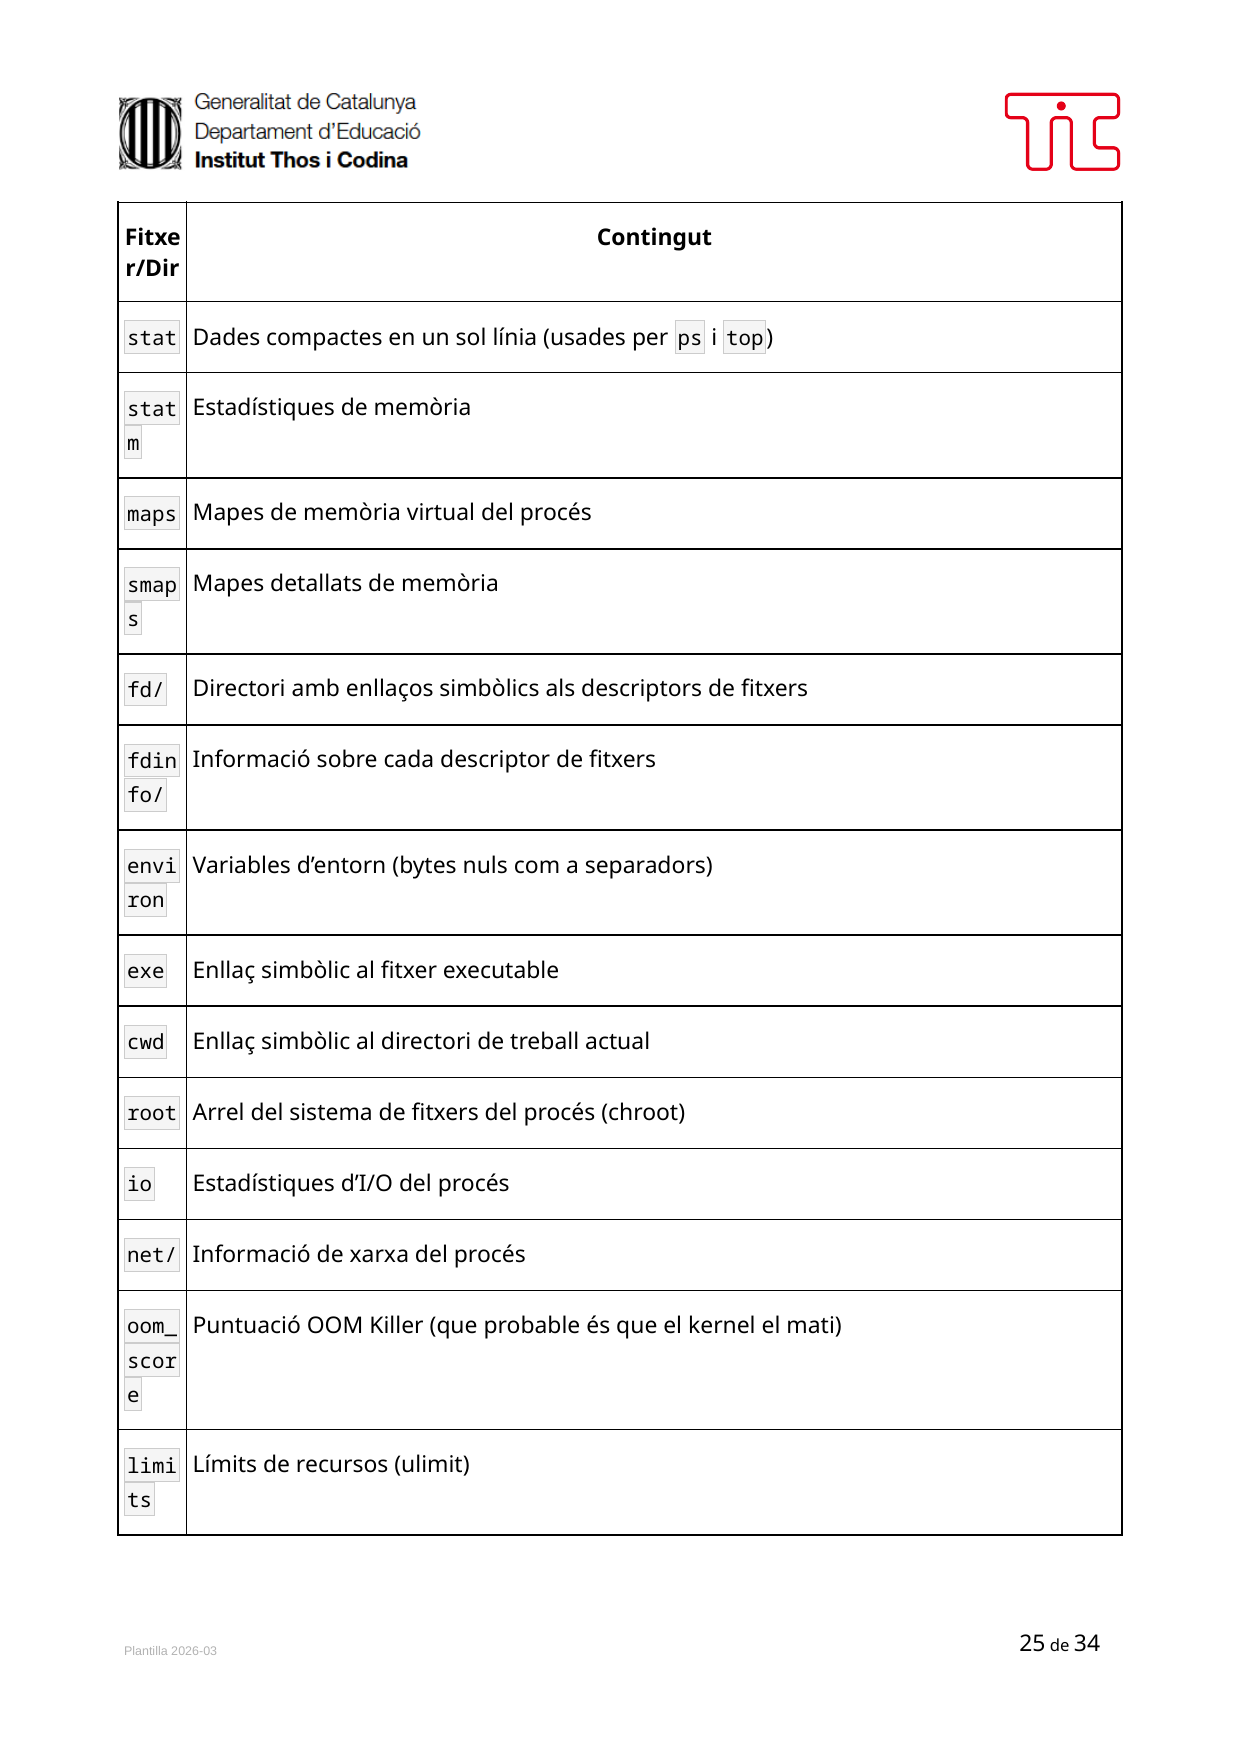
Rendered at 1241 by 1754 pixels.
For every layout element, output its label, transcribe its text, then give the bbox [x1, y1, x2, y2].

table_cell Dades compactes en un sol línia (usades per ps i top) [187, 302, 1121, 372]
table_cell root [119, 1078, 186, 1147]
picture [118, 92, 422, 171]
table_header Fitxer/Dir [119, 203, 186, 301]
table_cell Enllaç simbòlic al directori de treball actual [187, 1007, 1121, 1076]
table_cell Enllaç simbòlic al fitxer executable [187, 936, 1121, 1005]
table_cell stat [119, 302, 186, 372]
table_cell fdinfo/ [119, 726, 186, 829]
table_header Contingut [187, 203, 1121, 301]
table_cell Estadístiques d’I/O del procés [187, 1149, 1121, 1218]
picture [1004, 92, 1123, 171]
table_cell io [119, 1149, 186, 1218]
table_cell Estadístiques de memòria [187, 373, 1121, 477]
table_cell fd/ [119, 655, 186, 724]
table_cell Límits de recursos (ulimit) [187, 1430, 1121, 1534]
table_cell oom_score [119, 1291, 186, 1429]
table_cell statm [119, 373, 186, 477]
table_cell maps [119, 479, 186, 548]
table_cell Arrel del sistema de fitxers del procés (chroot) [187, 1078, 1121, 1147]
table_cell Variables d’entorn (bytes nuls com a separadors) [187, 831, 1121, 934]
table_cell Mapes de memòria virtual del procés [187, 479, 1121, 548]
table_cell net/ [119, 1220, 186, 1289]
table_cell smaps [119, 550, 186, 653]
table_cell Directori amb enllaços simbòlics als descriptors de fitxers [187, 655, 1121, 724]
table_cell Puntuació OOM Killer (que probable és que el kernel el mati) [187, 1291, 1121, 1429]
table_cell Mapes detallats de memòria [187, 550, 1121, 653]
table_cell cwd [119, 1007, 186, 1076]
table_cell Informació sobre cada descriptor de fitxers [187, 726, 1121, 829]
table_cell Informació de xarxa del procés [187, 1220, 1121, 1289]
table_cell exe [119, 936, 186, 1005]
table_cell limits [119, 1430, 186, 1534]
table_cell environ [119, 831, 186, 934]
